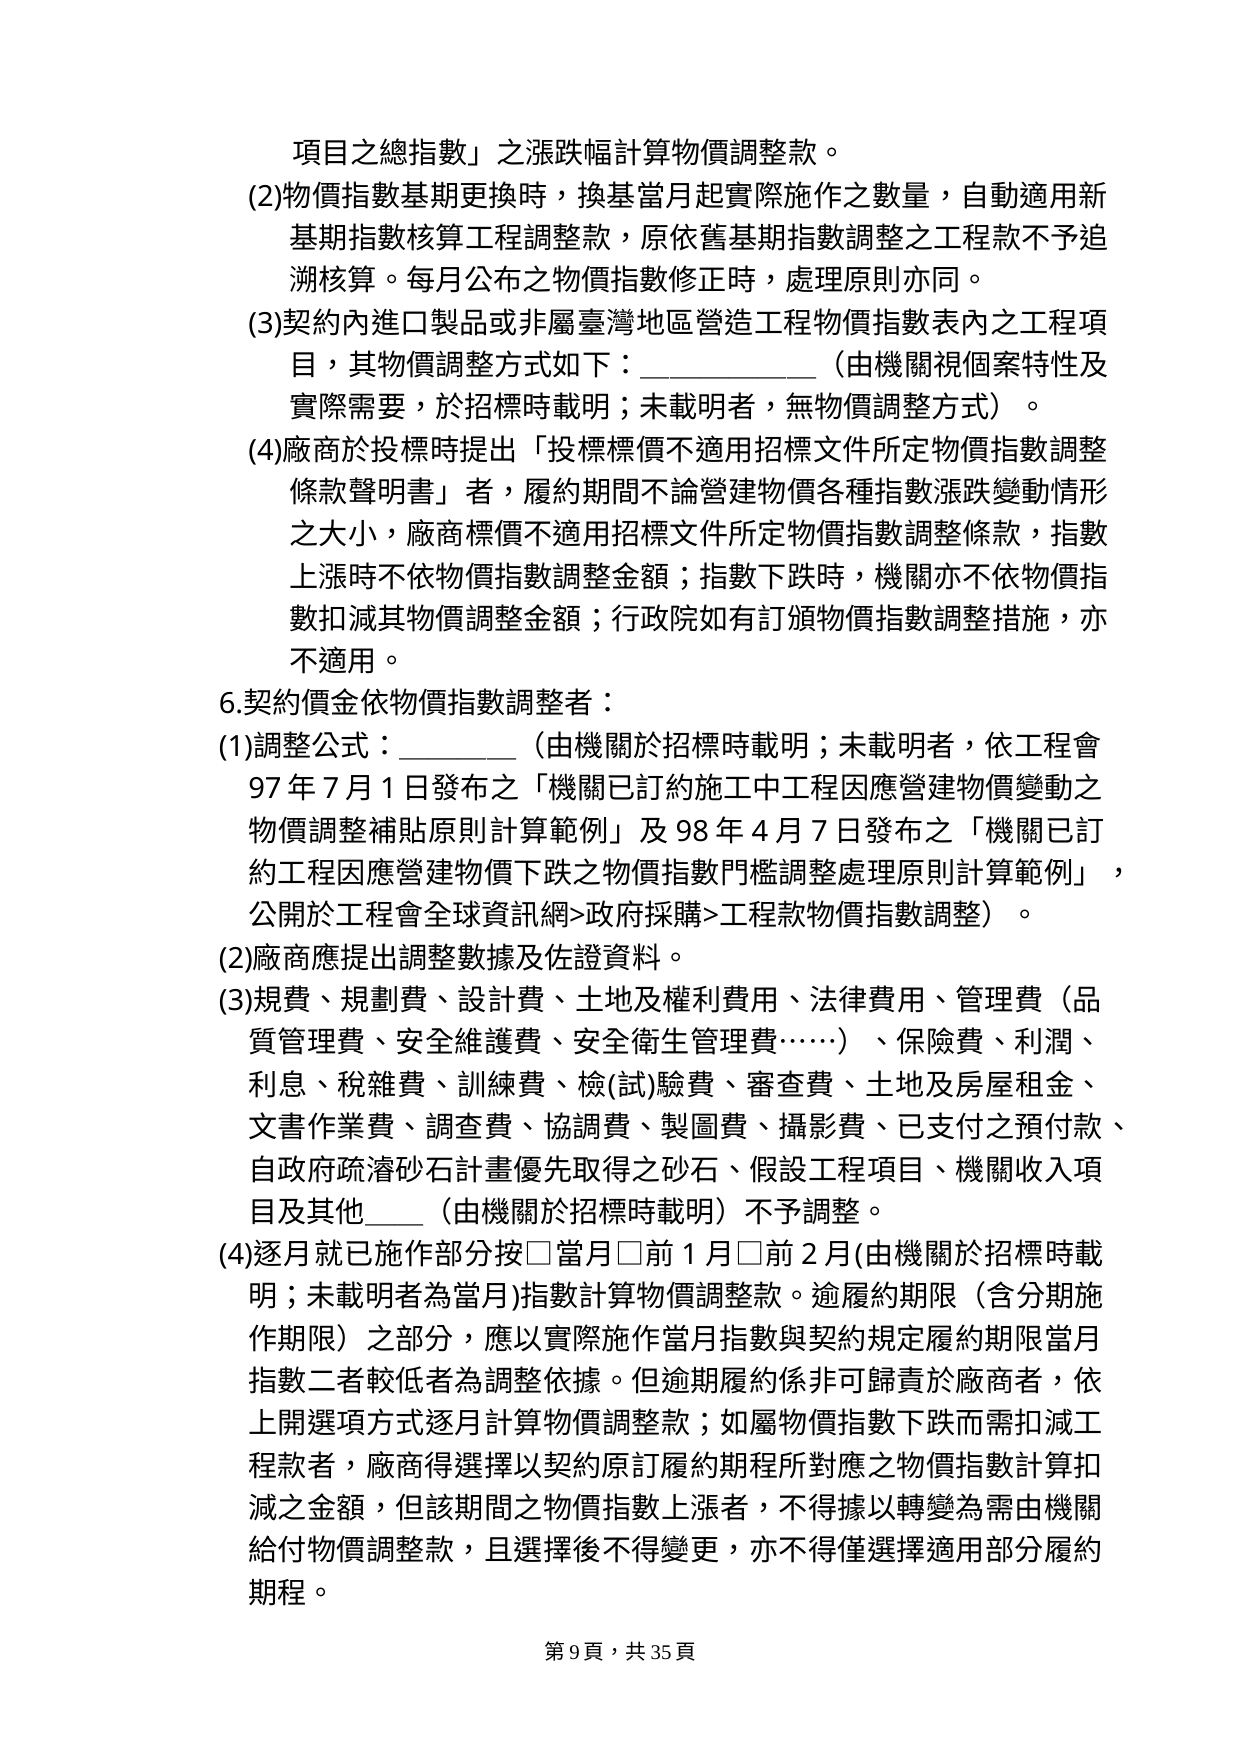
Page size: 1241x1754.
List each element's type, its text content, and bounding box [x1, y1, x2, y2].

text (4)廠商於投標時提出「投標標價不適用招標文件所定物價指數調整條款聲明書」者，履約期間不論營建物價各種指數漲跌變動情形之大小，廠商標價不適用招標文件所定物價指數調整條款，指數上漲時不依物價指數調整金額；指數下跌時，機關亦不依物價指數扣減其物價調整金額；行政院如有訂頒物價指數調整措施，亦不適用。 [248, 426, 1110, 680]
text (1)調整公式：＿＿＿＿（由機關於招標時載明；未載明者，依工程會97年7月1日發布之「機關已訂約施工中工程因應營建物價變動之物價調整補貼原則計算範例」及98年4月7日發布之「機關已訂約工程因應營建物價下跌之物價指數門檻調整處理原則計算範例」，公開於工程會全球資訊網>政府採購>工程款物價指數調整）。 [218, 722, 1104, 934]
text (2)廠商應提出調整數據及佐證資料。 [218, 934, 1104, 977]
text (4)逐月就已施作部分按□當月□前1月□前2月(由機關於招標時載明；未載明者為當月)指數計算物價調整款。逾履約期限（含分期施作期限）之部分，應以實際施作當月指數與契約規定履約期限當月指數二者較低者為調整依據。但逾期履約係非可歸責於廠商者，依上開選項方式逐月計算物價調整款；如屬物價指數下跌而需扣減工程款者，廠商得選擇以契約原訂履約期程所對應之物價指數計算扣減之金額，但該期間之物價指數上漲者，不得據以轉變為需由機關給付物價調整款，且選擇後不得變更，亦不得僅選擇適用部分履約期程。 [218, 1231, 1104, 1611]
text (2)物價指數基期更換時，換基當月起實際施作之數量，自動適用新基期指數核算工程調整款，原依舊基期指數調整之工程款不予追溯核算。每月公布之物價指數修正時，處理原則亦同。 [248, 172, 1110, 299]
text 6.契約價金依物價指數調整者： [218, 680, 1104, 722]
text (3)規費、規劃費、設計費、土地及權利費用、法律費用、管理費（品質管理費、安全維護費、安全衛生管理費……）、保險費、利潤、利息、稅雜費、訓練費、檢(試)驗費、審查費、土地及房屋租金、文書作業費、調查費、協調費、製圖費、攝影費、已支付之預付款、自政府疏濬砂石計畫優先取得之砂石、假設工程項目、機關收入項目及其他＿＿（由機關於招標時載明）不予調整。 [218, 977, 1104, 1231]
text 項目之總指數」之漲跌幅計算物價調整款。 [248, 130, 1110, 172]
text (3)契約內進口製品或非屬臺灣地區營造工程物價指數表內之工程項目，其物價調整方式如下：＿＿＿＿＿＿（由機關視個案特性及實際需要，於招標時載明；未載明者，無物價調整方式）。 [248, 299, 1110, 426]
